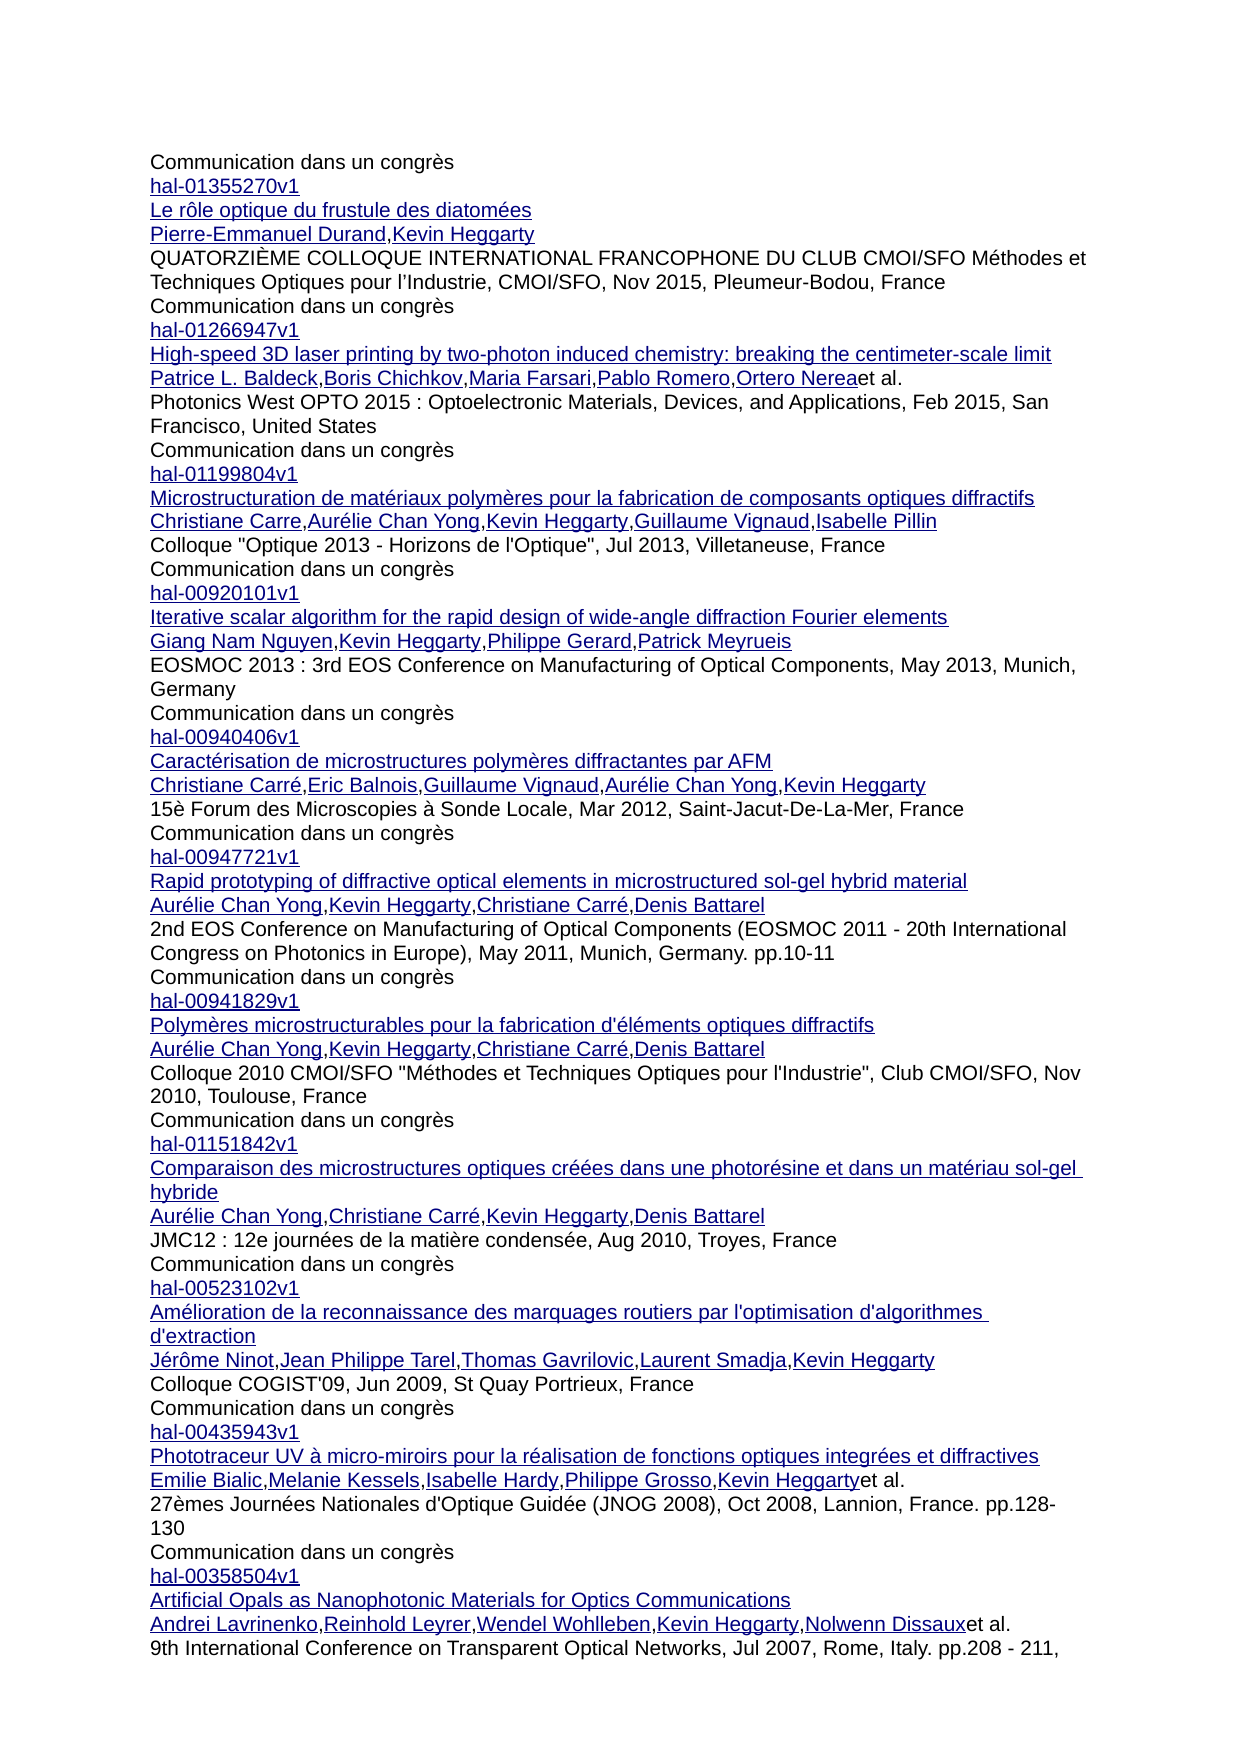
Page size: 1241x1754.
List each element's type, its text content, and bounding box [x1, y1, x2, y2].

table_cell Amélioration de la reconnaissance des marquages routiers par l'optimisation d'algorithmes d'extraction Jérôme Ninot,Jean Philippe Tarel,Thomas Gavrilovic,Laurent Smadja,Kevin Heggarty Colloque COGIST'09, Jun 2009, St Quay Portrieux, France Communication dans un congrès hal-00435943v1 [150, 1300, 1090, 1444]
table_cell Communication dans un congrès hal-01355270v1 [150, 150, 1090, 198]
table_cell Microstructuration de matériaux polymères pour la fabrication de composants optiques diffractifs Christiane Carre,Aurélie Chan Yong,Kevin Heggarty,Guillaume Vignaud,Isabelle Pillin Colloque "Optique 2013 - Horizons de l'Optique", Jul 2013, Villetaneuse, France Communication dans un congrès hal-00920101v1 [150, 485, 1090, 605]
table_cell Polymères microstructurables pour la fabrication d'éléments optiques diffractifs Aurélie Chan Yong,Kevin Heggarty,Christiane Carré,Denis Battarel Colloque 2010 CMOI/SFO "Méthodes et Techniques Optiques pour l'Industrie", Club CMOI/SFO, Nov 2010, Toulouse, France Communication dans un congrès hal-01151842v1 [150, 1013, 1090, 1156]
table_cell Artificial Opals as Nanophotonic Materials for Optics Communications Andrei Lavrinenko,Reinhold Leyrer,Wendel Wohlleben,Kevin Heggarty,Nolwenn Dissauxet al. 9th International Conference on Transparent Optical Networks, Jul 2007, Rome, Italy. pp.208 - 211, [150, 1588, 1090, 1659]
table_cell Rapid prototyping of diffractive optical elements in microstructured sol-gel hybrid material Aurélie Chan Yong,Kevin Heggarty,Christiane Carré,Denis Battarel 2nd EOS Conference on Manufacturing of Optical Components (EOSMOC 2011 - 20th International Congress on Photonics in Europe), May 2011, Munich, Germany. pp.10-11 Communication dans un congrès hal-00941829v1 [150, 869, 1090, 1012]
table_cell Phototraceur UV à micro-miroirs pour la réalisation de fonctions optiques integrées et diffractives Emilie Bialic,Melanie Kessels,Isabelle Hardy,Philippe Grosso,Kevin Heggartyet al. 27èmes Journées Nationales d'Optique Guidée (JNOG 2008), Oct 2008, Lannion, France. pp.128-130 Communication dans un congrès hal-00358504v1 [150, 1444, 1090, 1587]
table_cell Caractérisation de microstructures polymères diffractantes par AFM Christiane Carré,Eric Balnois,Guillaume Vignaud,Aurélie Chan Yong,Kevin Heggarty 15è Forum des Microscopies à Sonde Locale, Mar 2012, Saint-Jacut-De-La-Mer, France Communication dans un congrès hal-00947721v1 [150, 749, 1090, 869]
table_cell Comparaison des microstructures optiques créées dans une photorésine et dans un matériau sol-gel hybride Aurélie Chan Yong,Christiane Carré,Kevin Heggarty,Denis Battarel JMC12 : 12e journées de la matière condensée, Aug 2010, Troyes, France Communication dans un congrès hal-00523102v1 [150, 1156, 1090, 1300]
table_cell High-speed 3D laser printing by two-photon induced chemistry: breaking the centimeter-scale limit Patrice L. Baldeck,Boris Chichkov,Maria Farsari,Pablo Romero,Ortero Nereaet al. Photonics West OPTO 2015 : Optoelectronic Materials, Devices, and Applications, Feb 2015, San Francisco, United States Communication dans un congrès hal-01199804v1 [150, 342, 1090, 485]
table_cell Iterative scalar algorithm for the rapid design of wide-angle diffraction Fourier elements Giang Nam Nguyen,Kevin Heggarty,Philippe Gerard,Patrick Meyrueis EOSMOC 2013 : 3rd EOS Conference on Manufacturing of Optical Components, May 2013, Munich, Germany Communication dans un congrès hal-00940406v1 [150, 605, 1090, 749]
table_cell Le rôle optique du frustule des diatomées Pierre-Emmanuel Durand,Kevin Heggarty QUATORZIÈME COLLOQUE INTERNATIONAL FRANCOPHONE DU CLUB CMOI/SFO Méthodes et Techniques Optiques pour l’Industrie, CMOI/SFO, Nov 2015, Pleumeur-Bodou, France Communication dans un congrès hal-01266947v1 [150, 198, 1090, 342]
